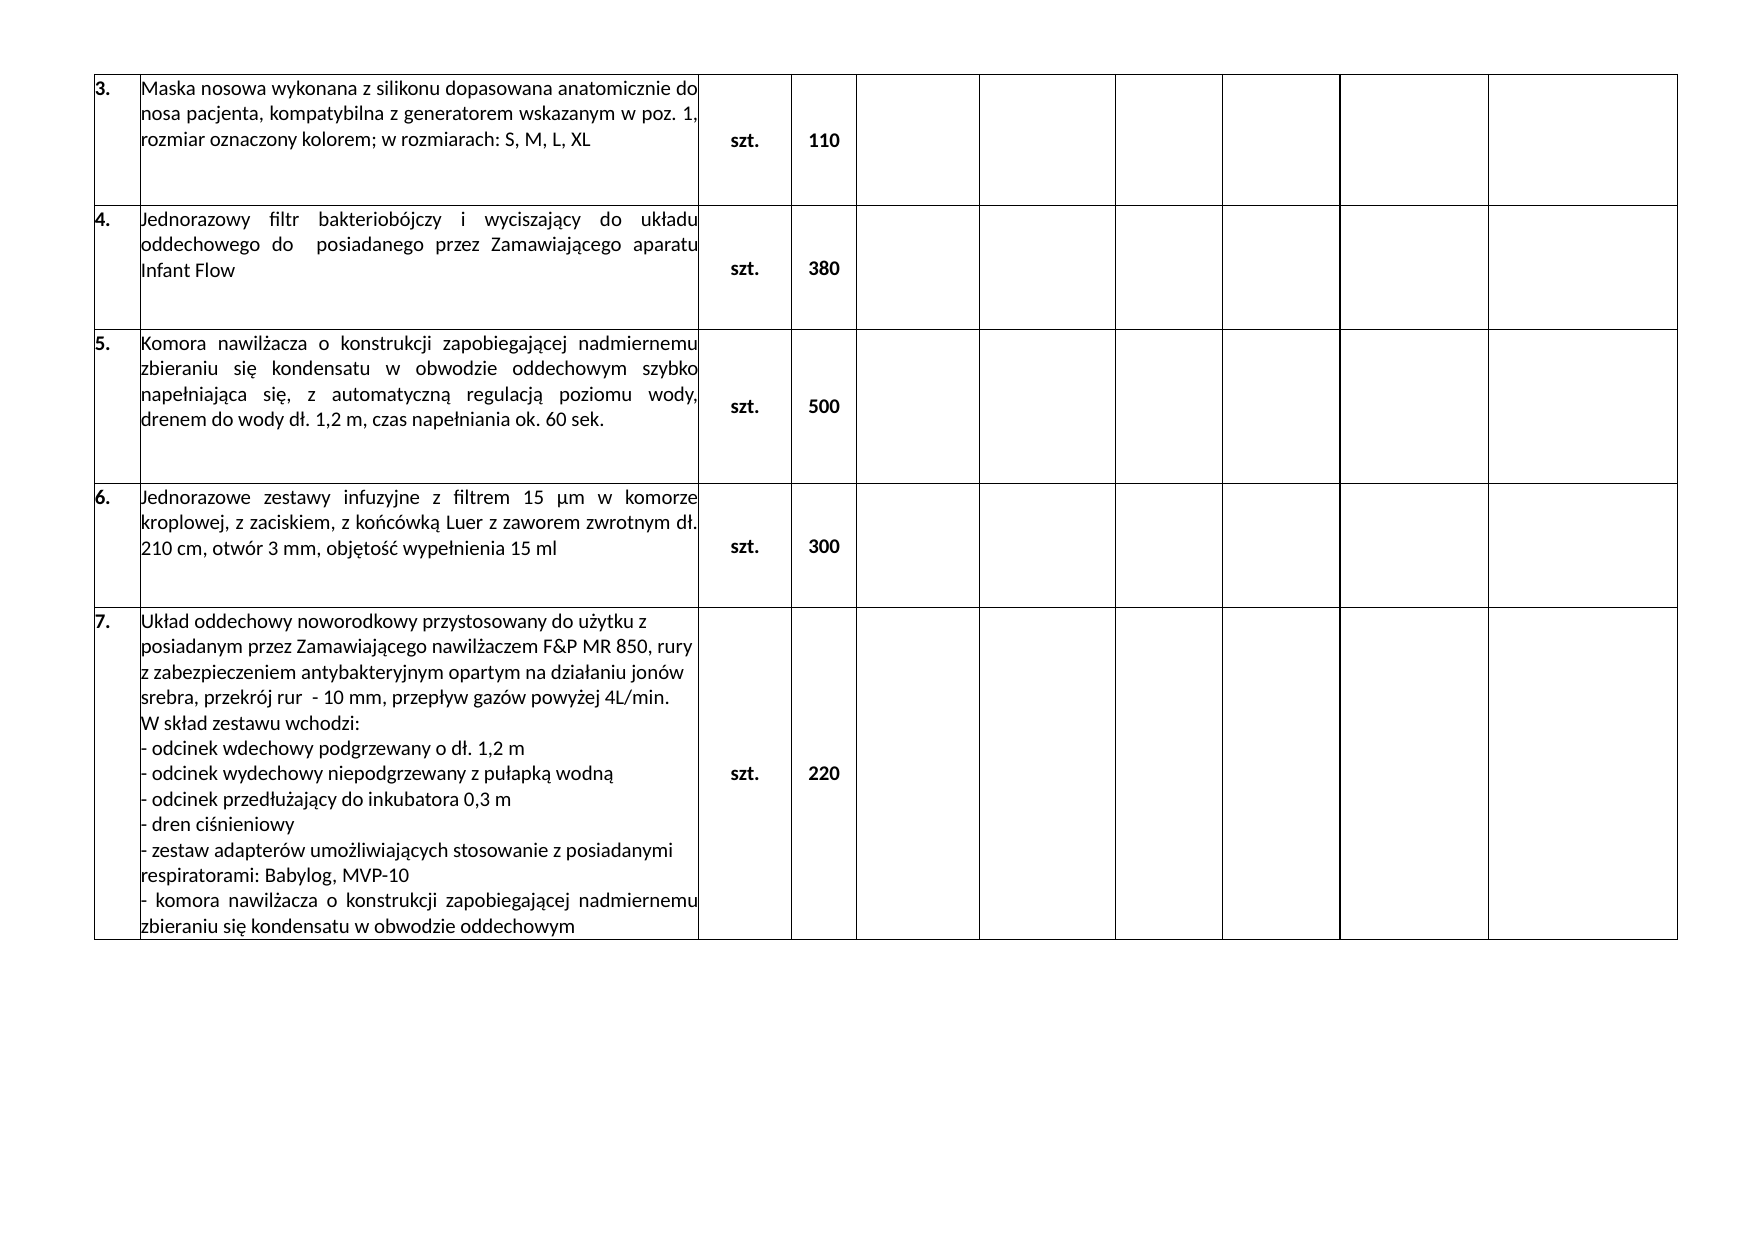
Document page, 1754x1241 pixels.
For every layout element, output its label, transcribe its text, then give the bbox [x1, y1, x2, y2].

table_cell [1223, 330, 1339, 483]
table_cell 220 [792, 608, 856, 938]
table_cell [1489, 206, 1677, 329]
table_cell [980, 330, 1115, 483]
table_cell 5. [95, 330, 140, 483]
table_cell szt. [699, 75, 791, 205]
table_cell [857, 75, 979, 205]
table_cell [1341, 75, 1488, 205]
table_cell 6. [95, 484, 140, 607]
table_cell [1681, 329, 1685, 483]
table_cell 7. [95, 608, 140, 938]
table_cell [857, 484, 979, 607]
table_cell szt. [699, 608, 791, 938]
table_cell szt. [699, 484, 791, 607]
table_cell 300 [792, 484, 856, 607]
table_cell szt. [699, 330, 791, 483]
table_cell [1341, 330, 1488, 483]
table_cell 380 [792, 206, 856, 329]
table_cell [1681, 483, 1685, 607]
table_cell [1223, 484, 1339, 607]
table_cell [1223, 75, 1339, 205]
table_cell [857, 206, 979, 329]
table_cell Jednorazowy filtr bakteriobójczy i wyciszający do układu oddechowego do posiadanego przez Zamawiającego aparatu Infant Flow [141, 206, 698, 329]
table_cell [1341, 608, 1488, 938]
table_cell [1116, 330, 1222, 483]
table_cell Komora nawilżacza o konstrukcji zapobiegającej nadmiernemu zbieraniu się kondensatu w obwodzie oddechowym szybko napełniająca się, z automatyczną regulacją poziomu wody, drenem do wody dł. 1,2 m, czas napełniania ok. 60 sek. [141, 330, 698, 483]
table_cell [1681, 205, 1685, 329]
table_cell [980, 484, 1115, 607]
table_cell [980, 206, 1115, 329]
table_cell [1116, 484, 1222, 607]
table_cell [980, 608, 1115, 938]
table_cell [1341, 484, 1488, 607]
table_cell [1489, 75, 1677, 205]
table_cell [1223, 206, 1339, 329]
table_cell [980, 75, 1115, 205]
table_cell [1489, 608, 1677, 938]
table_cell szt. [699, 206, 791, 329]
table_cell Jednorazowe zestawy infuzyjne z filtrem 15 µm w komorze kroplowej, z zaciskiem, z końcówką Luer z zaworem zwrotnym dł. 210 cm, otwór 3 mm, objętość wypełnienia 15 ml [141, 484, 698, 607]
table_cell [857, 330, 979, 483]
table_cell 4. [95, 206, 140, 329]
table_cell [1489, 484, 1677, 607]
table_cell [1489, 330, 1677, 483]
table_cell [1116, 608, 1222, 938]
table_cell 500 [792, 330, 856, 483]
table_cell [1223, 608, 1339, 938]
table_cell [857, 608, 979, 938]
table_cell [1116, 206, 1222, 329]
table_cell [1681, 74, 1685, 205]
table_cell 3. [95, 75, 140, 205]
table_cell 110 [792, 75, 856, 205]
table_cell [1341, 206, 1488, 329]
table_cell Maska nosowa wykonana z silikonu dopasowana anatomicznie do nosa pacjenta, kompatybilna z generatorem wskazanym w poz. 1, rozmiar oznaczony kolorem; w rozmiarach: S, M, L, XL [141, 75, 698, 205]
table_cell [1116, 75, 1222, 205]
table_cell [1681, 607, 1685, 938]
table_cell Układ oddechowy noworodkowy przystosowany do użytku z posiadanym przez Zamawiającego nawilżaczem F&P MR 850, rury z zabezpieczeniem antybakteryjnym opartym na działaniu jonów srebra, przekrój rur - 10 mm, przepływ gazów powyżej 4L/min. W skład zestawu wchodzi: - odcinek wdechowy podgrzewany o dł. 1,2 m - odcinek wydechowy niepodgrzewany z pułapką wodną - odcinek przedłużający do inkubatora 0,3 m - dren ciśnieniowy - zestaw adapterów umożliwiających stosowanie z posiadanymi respiratorami: Babylog, MVP-10 - komora nawilżacza o konstrukcji zapobiegającej nadmiernemu zbieraniu się kondensatu w obwodzie oddechowym [141, 608, 698, 938]
